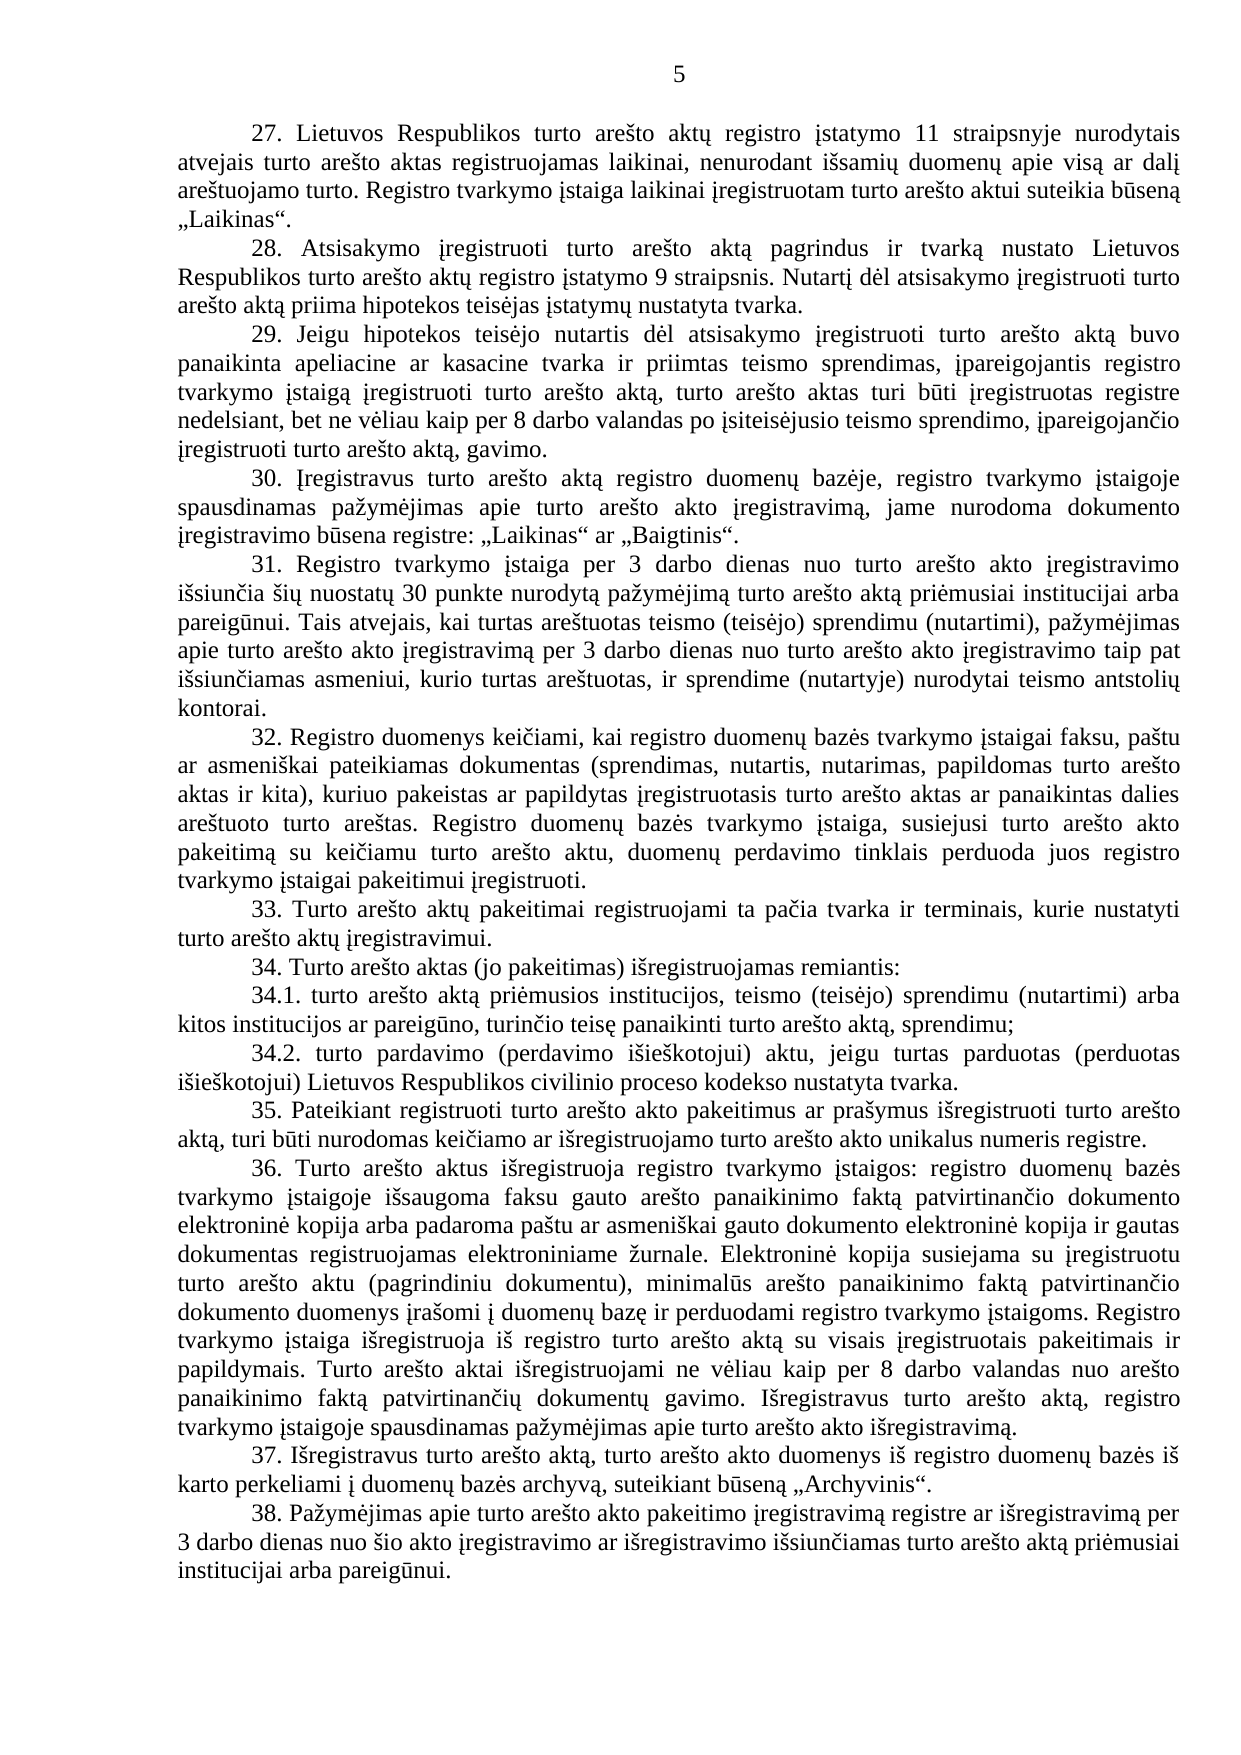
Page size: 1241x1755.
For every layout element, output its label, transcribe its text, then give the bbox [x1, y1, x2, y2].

text 27. Lietuvos Respublikos turto arešto aktų registro įstatymo 11 straipsnyje nurodytais atvejais turto arešto aktas registruojamas laikinai, nenurodant išsamių duomenų apie visą ar dalį areštuojamo turto. Registro tvarkymo įstaiga laikinai įregistruotam turto arešto aktui suteikia būseną „Laikinas“. [177, 118, 1181, 233]
text 28. Atsisakymo įregistruoti turto arešto aktą pagrindus ir tvarką nustato Lietuvos Respublikos turto arešto aktų registro įstatymo 9 straipsnis. Nutartį dėl atsisakymo įregistruoti turto arešto aktą priima hipotekos teisėjas įstatymų nustatyta tvarka. [177, 233, 1181, 319]
text 29. Jeigu hipotekos teisėjo nutartis dėl atsisakymo įregistruoti turto arešto aktą buvo panaikinta apeliacine ar kasacine tvarka ir priimtas teismo sprendimas, įpareigojantis registro tvarkymo įstaigą įregistruoti turto arešto aktą, turto arešto aktas turi būti įregistruotas registre nedelsiant, bet ne vėliau kaip per 8 darbo valandas po įsiteisėjusio teismo sprendimo, įpareigojančio įregistruoti turto arešto aktą, gavimo. [177, 319, 1181, 463]
text 37. Išregistravus turto arešto aktą, turto arešto akto duomenys iš registro duomenų bazės iš karto perkeliami į duomenų bazės archyvą, suteikiant būseną „Archyvinis“. [177, 1441, 1181, 1498]
text 33. Turto arešto aktų pakeitimai registruojami ta pačia tvarka ir terminais, kurie nustatyti turto arešto aktų įregistravimui. [177, 894, 1181, 952]
text 35. Pateikiant registruoti turto arešto akto pakeitimus ar prašymus išregistruoti turto arešto aktą, turi būti nurodomas keičiamo ar išregistruojamo turto arešto akto unikalus numeris registre. [177, 1096, 1181, 1153]
text 32. Registro duomenys keičiami, kai registro duomenų bazės tvarkymo įstaigai faksu, paštu ar asmeniškai pateikiamas dokumentas (sprendimas, nutartis, nutarimas, papildomas turto arešto aktas ir kita), kuriuo pakeistas ar papildytas įregistruotasis turto arešto aktas ar panaikintas dalies areštuoto turto areštas. Registro duomenų bazės tvarkymo įstaiga, susiejusi turto arešto akto pakeitimą su keičiamu turto arešto aktu, duomenų perdavimo tinklais perduoda juos registro tvarkymo įstaigai pakeitimui įregistruoti. [177, 722, 1181, 894]
text 30. Įregistravus turto arešto aktą registro duomenų bazėje, registro tvarkymo įstaigoje spausdinamas pažymėjimas apie turto arešto akto įregistravimą, jame nurodoma dokumento įregistravimo būsena registre: „Laikinas“ ar „Baigtinis“. [177, 463, 1181, 549]
text 34.2. turto pardavimo (perdavimo išieškotojui) aktu, jeigu turtas parduotas (perduotas išieškotojui) Lietuvos Respublikos civilinio proceso kodekso nustatyta tvarka. [177, 1038, 1181, 1096]
text 38. Pažymėjimas apie turto arešto akto pakeitimo įregistravimą registre ar išregistravimą per 3 darbo dienas nuo šio akto įregistravimo ar išregistravimo išsiunčiamas turto arešto aktą priėmusiai institucijai arba pareigūnui. [177, 1498, 1181, 1584]
text 34.1. turto arešto aktą priėmusios institucijos, teismo (teisėjo) sprendimu (nutartimi) arba kitos institucijos ar pareigūno, turinčio teisę panaikinti turto arešto aktą, sprendimu; [177, 981, 1181, 1038]
text 36. Turto arešto aktus išregistruoja registro tvarkymo įstaigos: registro duomenų bazės tvarkymo įstaigoje išsaugoma faksu gauto arešto panaikinimo faktą patvirtinančio dokumento elektroninė kopija arba padaroma paštu ar asmeniškai gauto dokumento elektroninė kopija ir gautas dokumentas registruojamas elektroniniame žurnale. Elektroninė kopija susiejama su įregistruotu turto arešto aktu (pagrindiniu dokumentu), minimalūs arešto panaikinimo faktą patvirtinančio dokumento duomenys įrašomi į duomenų bazę ir perduodami registro tvarkymo įstaigoms. Registro tvarkymo įstaiga išregistruoja iš registro turto arešto aktą su visais įregistruotais pakeitimais ir papildymais. Turto arešto aktai išregistruojami ne vėliau kaip per 8 darbo valandas nuo arešto panaikinimo faktą patvirtinančių dokumentų gavimo. Išregistravus turto arešto aktą, registro tvarkymo įstaigoje spausdinamas pažymėjimas apie turto arešto akto išregistravimą. [177, 1153, 1181, 1441]
text 34. Turto arešto aktas (jo pakeitimas) išregistruojamas remiantis: [177, 952, 1181, 981]
text 31. Registro tvarkymo įstaiga per 3 darbo dienas nuo turto arešto akto įregistravimo išsiunčia šių nuostatų 30 punkte nurodytą pažymėjimą turto arešto aktą priėmusiai institucijai arba pareigūnui. Tais atvejais, kai turtas areštuotas teismo (teisėjo) sprendimu (nutartimi), pažymėjimas apie turto arešto akto įregistravimą per 3 darbo dienas nuo turto arešto akto įregistravimo taip pat išsiunčiamas asmeniui, kurio turtas areštuotas, ir sprendime (nutartyje) nurodytai teismo antstolių kontorai. [177, 549, 1181, 722]
